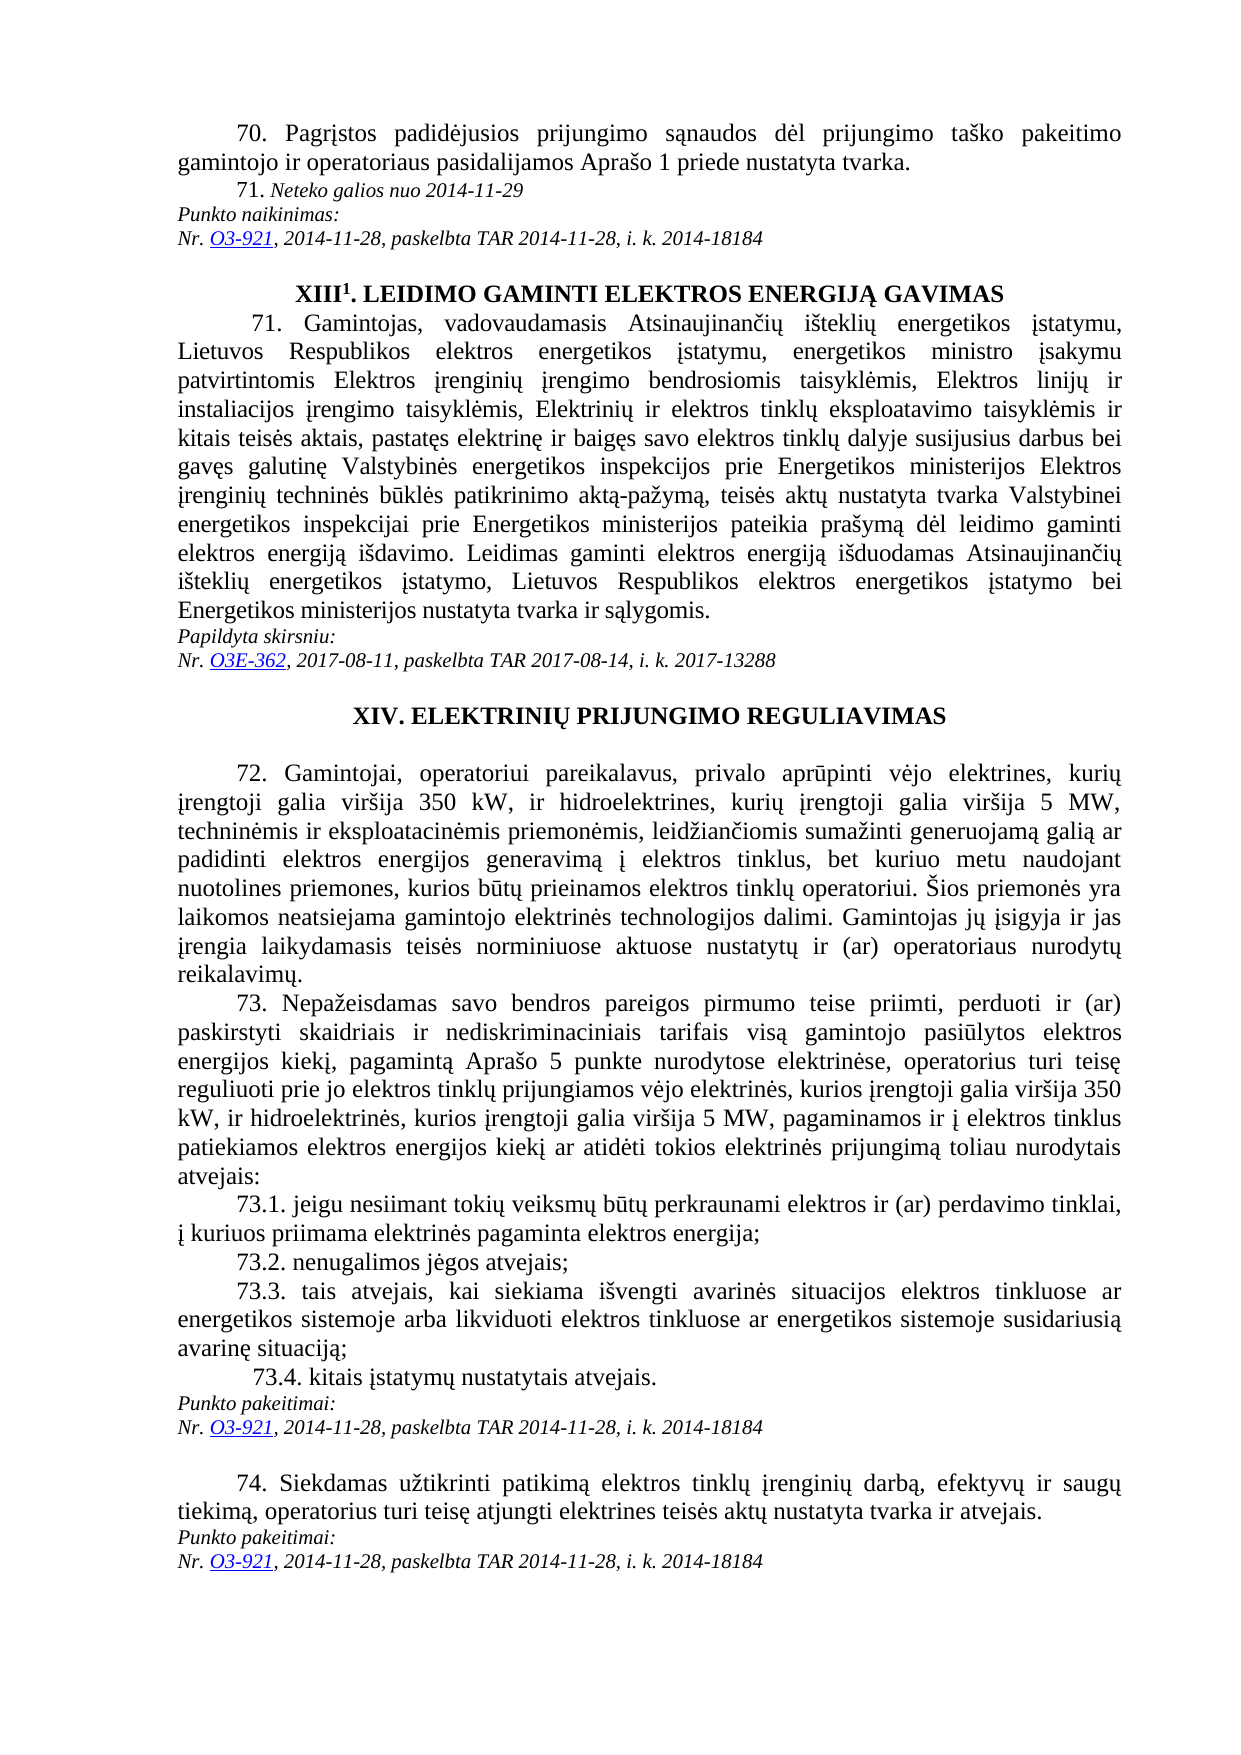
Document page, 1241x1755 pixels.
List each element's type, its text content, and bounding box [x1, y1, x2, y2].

text 71. Neteko galios nuo 2014-11-29 [177, 176, 1122, 202]
text XIII1. LEIDIMO GAMINTI ELEKTROS ENERGIJĄ GAVIMAS [177, 279, 1122, 308]
text Papildyta skirsniu: [177, 624, 1122, 648]
text 73. Nepažeisdamas savo bendros pareigos pirmumo teise priimti, perduoti ir (ar) paskirstyti skaidriais ir nediskriminaciniais tarifais visą gamintojo pasiūlytos elektros energijos kiekį, pagamintą Aprašo 5 punkte nurodytose elektrinėse, operatorius turi teisę reguliuoti prie jo elektros tinklų prijungiamos vėjo elektrinės, kurios įrengtoji galia viršija 350 kW, ir hidroelektrinės, kurios įrengtoji galia viršija 5 MW, pagaminamos ir į elektros tinklus patiekiamos elektros energijos kiekį ar atidėti tokios elektrinės prijungimą toliau nurodytais atvejais: [177, 988, 1122, 1189]
text Punkto pakeitimai: [177, 1525, 1122, 1549]
text Punkto naikinimas: [177, 202, 1122, 226]
text 71. Gamintojas, vadovaudamasis Atsinaujinančių išteklių energetikos įstatymu, Lietuvos Respublikos elektros energetikos įstatymu, energetikos ministro įsakymu patvirtintomis Elektros įrenginių įrengimo bendrosiomis taisyklėmis, Elektros linijų ir instaliacijos įrengimo taisyklėmis, Elektrinių ir elektros tinklų eksploatavimo taisyklėmis ir kitais teisės aktais, pastatęs elektrinę ir baigęs savo elektros tinklų dalyje susijusius darbus bei gavęs galutinę Valstybinės energetikos inspekcijos prie Energetikos ministerijos Elektros įrenginių techninės būklės patikrinimo aktą-pažymą, teisės aktų nustatyta tvarka Valstybinei energetikos inspekcijai prie Energetikos ministerijos pateikia prašymą dėl leidimo gaminti elektros energiją išdavimo. Leidimas gaminti elektros energiją išduodamas Atsinaujinančių išteklių energetikos įstatymo, Lietuvos Respublikos elektros energetikos įstatymo bei Energetikos ministerijos nustatyta tvarka ir sąlygomis. [177, 308, 1122, 624]
text Nr. O3-921, 2014-11-28, paskelbta TAR 2014-11-28, i. k. 2014-18184 [177, 1415, 1122, 1439]
text 73.3. tais atvejais, kai siekiama išvengti avarinės situacijos elektros tinkluose ar energetikos sistemoje arba likviduoti elektros tinkluose ar energetikos sistemoje susidariusią avarinę situaciją; [177, 1276, 1122, 1362]
text 70. Pagrįstos padidėjusios prijungimo sąnaudos dėl prijungimo taško pakeitimo gamintojo ir operatoriaus pasidalijamos Aprašo 1 priede nustatyta tvarka. [177, 118, 1122, 176]
text XIV. ELEKTRINIŲ PRIJUNGIMO REGULIAVIMAS [177, 701, 1122, 729]
text 73.2. nenugalimos jėgos atvejais; [177, 1247, 1122, 1276]
text 73.1. jeigu nesiimant tokių veiksmų būtų perkraunami elektros ir (ar) perdavimo tinklai, į kuriuos priimama elektrinės pagaminta elektros energija; [177, 1189, 1122, 1247]
text Nr. O3-921, 2014-11-28, paskelbta TAR 2014-11-28, i. k. 2014-18184 [177, 226, 1122, 250]
text Punkto pakeitimai: [177, 1391, 1122, 1415]
text 74. Siekdamas užtikrinti patikimą elektros tinklų įrenginių darbą, efektyvų ir saugų tiekimą, operatorius turi teisę atjungti elektrines teisės aktų nustatyta tvarka ir atvejais. [177, 1468, 1122, 1525]
text Nr. O3E-362, 2017-08-11, paskelbta TAR 2017-08-14, i. k. 2017-13288 [177, 648, 1122, 672]
text 72. Gamintojai, operatoriui pareikalavus, privalo aprūpinti vėjo elektrines, kurių įrengtoji galia viršija 350 kW, ir hidroelektrines, kurių įrengtoji galia viršija 5 MW, techninėmis ir eksploatacinėmis priemonėmis, leidžiančiomis sumažinti generuojamą galią ar padidinti elektros energijos generavimą į elektros tinklus, bet kuriuo metu naudojant nuotolines priemones, kurios būtų prieinamos elektros tinklų operatoriui. Šios priemonės yra laikomos neatsiejama gamintojo elektrinės technologijos dalimi. Gamintojas jų įsigyja ir jas įrengia laikydamasis teisės norminiuose aktuose nustatytų ir (ar) operatoriaus nurodytų reikalavimų. [177, 758, 1122, 988]
text 73.4. kitais įstatymų nustatytais atvejais. [177, 1362, 1122, 1391]
text Nr. O3-921, 2014-11-28, paskelbta TAR 2014-11-28, i. k. 2014-18184 [177, 1549, 1122, 1573]
